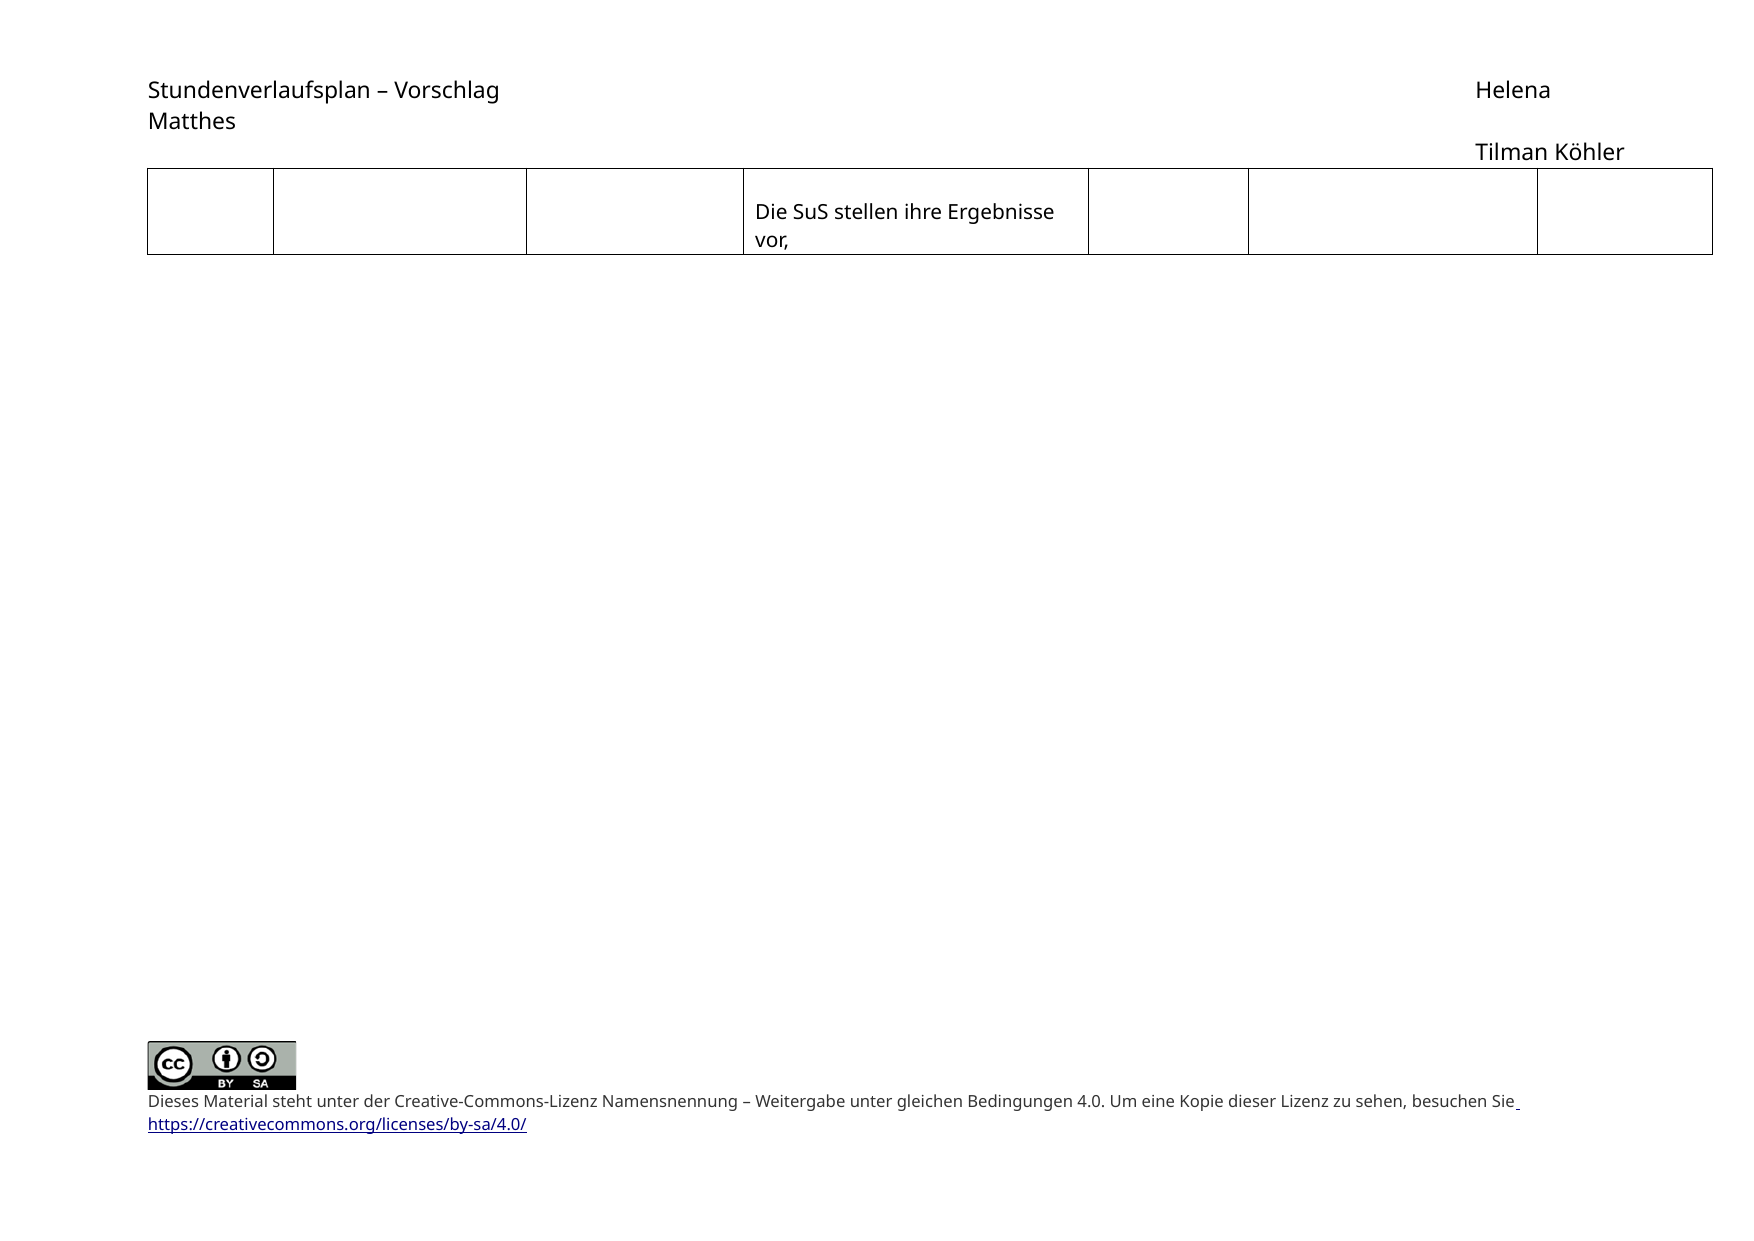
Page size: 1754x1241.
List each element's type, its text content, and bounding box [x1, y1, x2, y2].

table_cell [274, 169, 526, 254]
table_cell Die SuS stellen ihre Ergebnisse vor, [744, 169, 1088, 254]
table_cell [1249, 169, 1537, 254]
table_cell [148, 169, 273, 254]
table_cell [527, 169, 743, 254]
table_cell [1538, 169, 1712, 254]
table_cell [1089, 169, 1248, 254]
